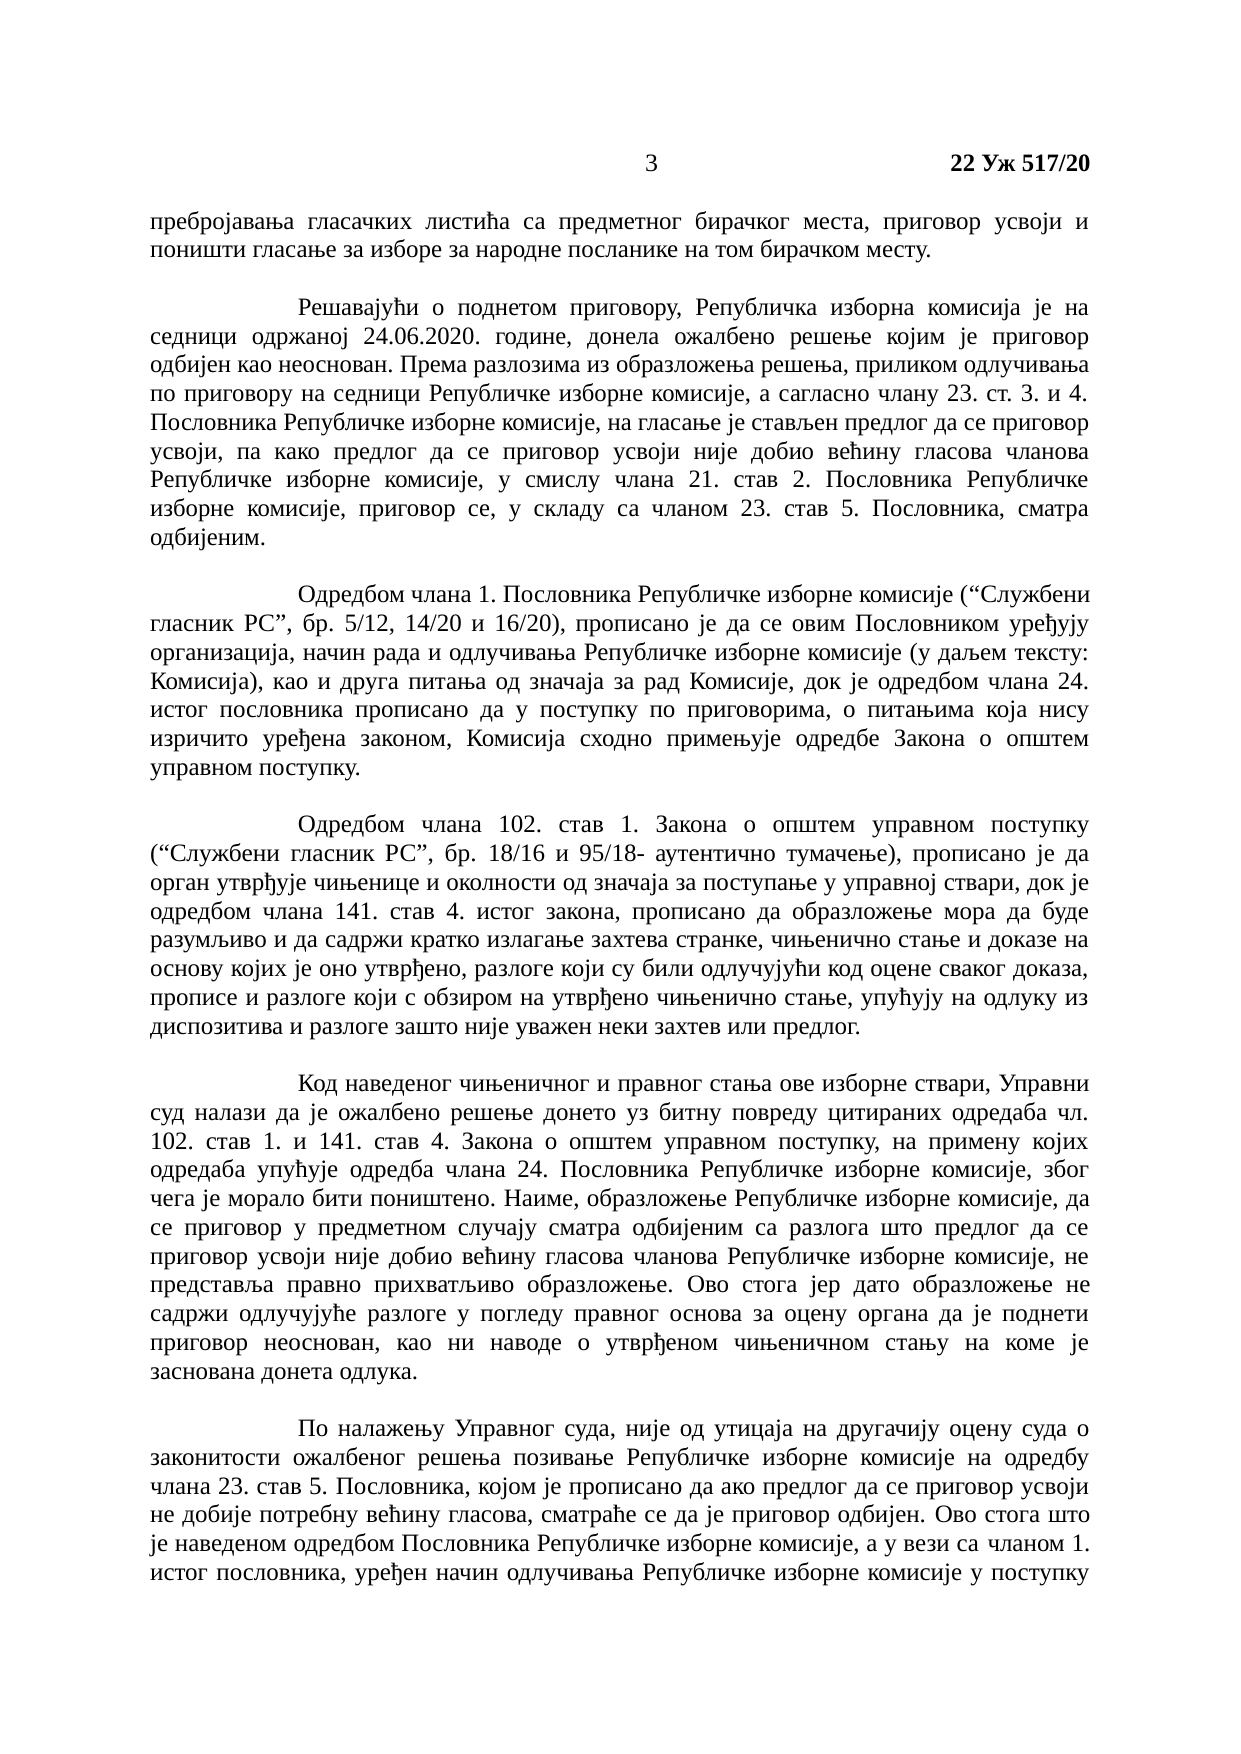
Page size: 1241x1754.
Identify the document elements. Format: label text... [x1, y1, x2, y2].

text Решавајући о поднетом приговору, Републичка изборна комисија је на седници одржаној 24.06.2020. године, донела ожалбено решење којим је приговор одбијен као неоснован. Према разлозима из образложења решења, приликом одлучивања по приговору на седници Републичке изборне комисије, а сагласно члану 23. ст. 3. и 4. Пословника Републичке изборне комисије, на гласање је стављен предлог да се приговор усвоји, па како предлог да се приговор усвоји није добио већину гласова чланова Републичке изборне комисије, у смислу члана 21. став 2. Пословника Републичке изборне комисије, приговор се, у складу са чланом 23. став 5. Пословника, сматра одбијеним. [150, 292, 1090, 551]
text пребројавања гласачких листића са предметног бирачког места, приговор усвоји и поништи гласање за изборе за народне посланике на том бирачком месту. [150, 206, 1090, 263]
text Одредбом члана 1. Пословника Републичке изборне комисије (“Службени гласник РС”, бр. 5/12, 14/20 и 16/20), прописано је да се овим Пословником уређују организација, начин рада и одлучивања Републичке изборне комисије (у даљем тексту: Комисија), као и друга питања од значаја за рад Комисије, док је одредбом члана 24. истог пословника прописано да у поступку по приговорима, о питањима која нису изричито уређена законом, Комисија сходно примењује одредбе Закона о општем управном поступку. [150, 579, 1090, 781]
text Одредбом члана 102. став 1. Закона о општем управном поступку (“Службени гласник РС”, бр. 18/16 и 95/18- аутентично тумачење), прописано је да орган утврђује чињенице и околности од значаја за поступање у управној ствари, док је одредбом члана 141. став 4. истог закона, прописано да образложење мора да буде разумљиво и да садржи кратко излагање захтева странке, чињенично стање и доказе на основу којих је оно утврђено, разлоге који су били одлучујући код оцене сваког доказа, прописе и разлоге који с обзиром на утврђено чињенично стање, упућују на одлуку из диспозитива и разлоге зашто није уважен неки захтев или предлог. [150, 809, 1090, 1039]
text Код наведеног чињеничног и правног стања ове изборне ствари, Управни суд налази да је ожалбено решење донето уз битну повреду цитираних одредаба чл. 102. став 1. и 141. став 4. Закона о општем управном поступку, на примену којих одредаба упућује одредба члана 24. Пословника Републичке изборне комисије, због чега је морало бити поништено. Наиме, образложење Републичке изборне комисије, да се приговор у предметном случају сматра одбијеним са разлога што предлог да се приговор усвоји није добио већину гласова чланова Републичке изборне комисије, не представља правно прихватљиво образложење. Ово стога јер дато образложење не садржи одлучујуће разлоге у погледу правног основа за оцену органа да је поднети приговор неоснован, као ни наводе о утврђеном чињеничном стању на коме је заснована донета одлука. [150, 1068, 1090, 1384]
text По налажењу Управног суда, није од утицаја на другачију оцену суда о законитости ожалбеног решења позивање Републичке изборне комисије на одредбу члана 23. став 5. Пословника, којом је прописано да ако предлог да се приговор усвоји не добије потребну већину гласова, сматраће се да је приговор одбијен. Ово стога што је наведеном одредбом Пословника Републичке изборне комисије, а у вези са чланом 1. истог пословника, уређен начин одлучивања Републичке изборне комисије у поступку [150, 1413, 1090, 1586]
